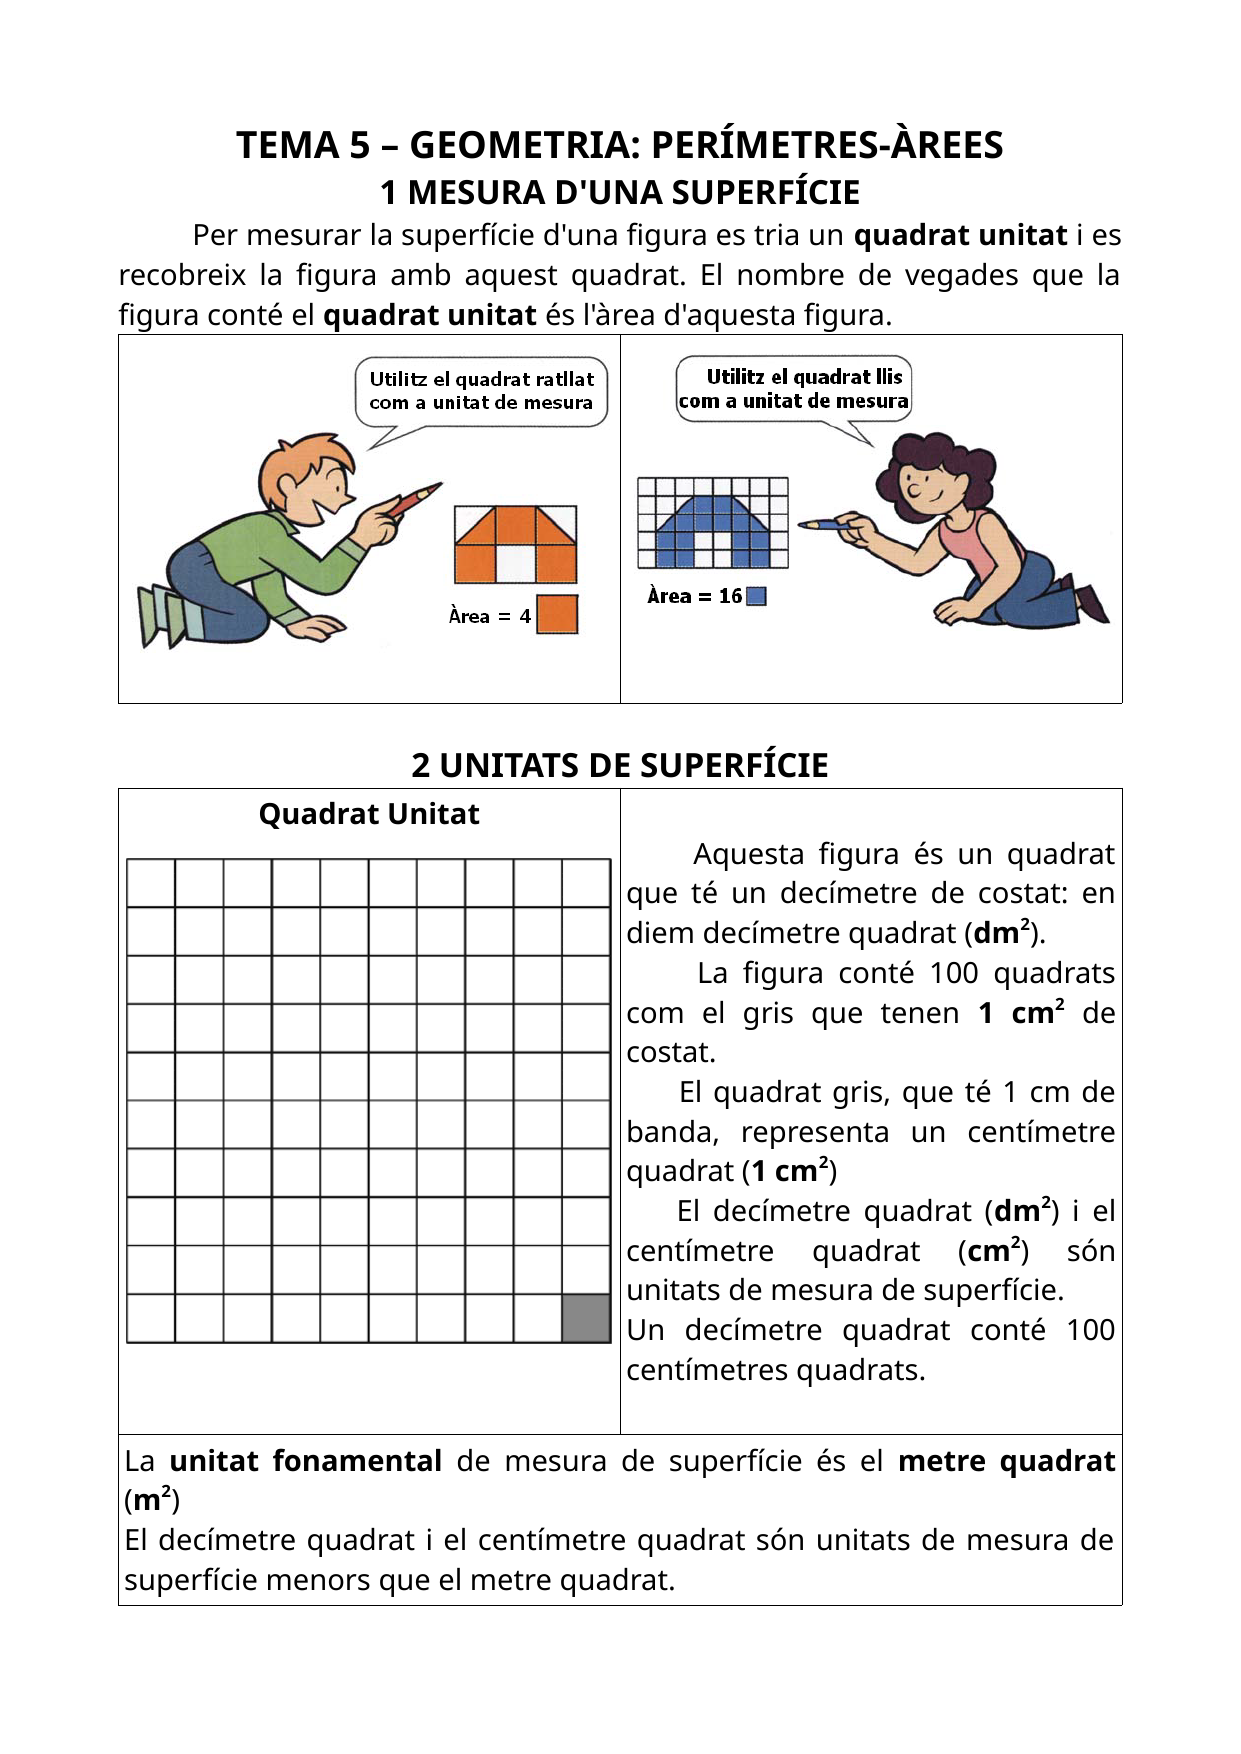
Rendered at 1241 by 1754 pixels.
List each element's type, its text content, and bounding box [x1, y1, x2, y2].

text Per mesurar la superfície d'una figura es tria un quadrat unitat i es recobreix la figura amb aquest quadrat. El nombre de vegades que la figura conté el quadrat unitat és l'àrea d'aquesta figura. [118, 214, 1122, 334]
table_header Aquesta figura és un quadrat que té un decímetre de costat: en diem decímetre quadrat (dm2). La figura conté 100 quadrats com el gris que tenen 1 cm2 de costat. El quadrat gris, que té 1 cm de banda, representa un centímetre quadrat (1 cm2) El decímetre quadrat (dm2) i el centímetre quadrat (cm2) són unitats de mesura de superfície. Un decímetre quadrat conté 100 centímetres quadrats. [621, 789, 1122, 1434]
text 1 MESURA D'UNA SUPERFÍCIE [118, 169, 1122, 214]
table_header [621, 335, 1122, 702]
text 2 UNITATS DE SUPERFÍCIE [118, 742, 1122, 788]
table_header [119, 335, 620, 702]
table_cell La unitat fonamental de mesura de superfície és el metre quadrat (m2) El decímetre quadrat i el centímetre quadrat són unitats de mesura de superfície menors que el metre quadrat. [119, 1435, 1122, 1604]
table_header Quadrat Unitat [119, 789, 620, 1434]
text TEMA 5 – GEOMETRIA: PERÍMETRES-ÀREES [118, 118, 1122, 169]
